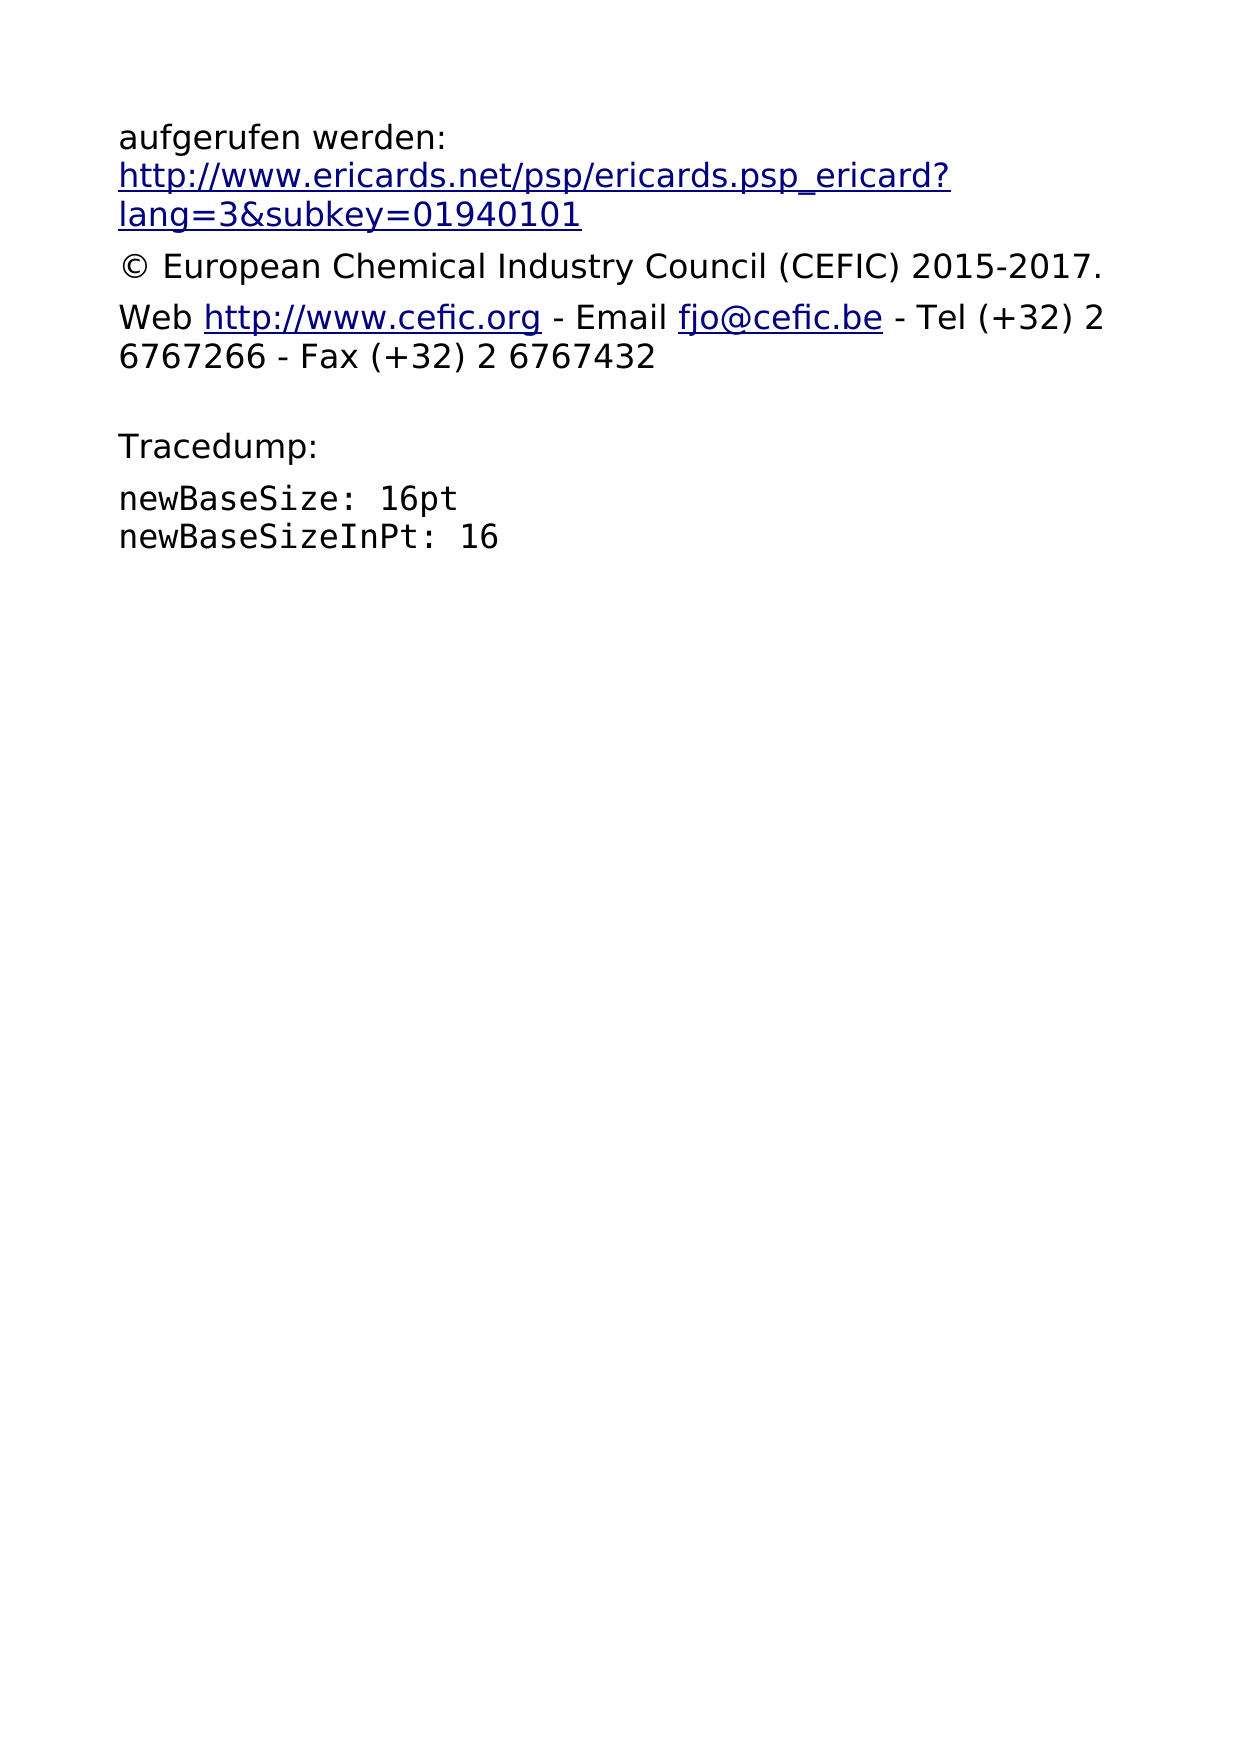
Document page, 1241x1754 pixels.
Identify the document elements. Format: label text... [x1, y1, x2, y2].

text © European Chemical Industry Council (CEFIC) 2015-2017. [118, 247, 1122, 286]
text aufgerufen werden: http://www.ericards.net/psp/ericards.psp_ericard?lang=3&subkey=01940101 [118, 118, 1122, 235]
text Web http://www.cefic.org - Email fjo@cefic.be - Tel (+32) 2 6767266 - Fax (+32) 2 6767432 [118, 298, 1122, 376]
text newBaseSize: 16pt newBaseSizeInPt: 16 [118, 479, 1122, 557]
text Tracedump: [118, 389, 1122, 466]
